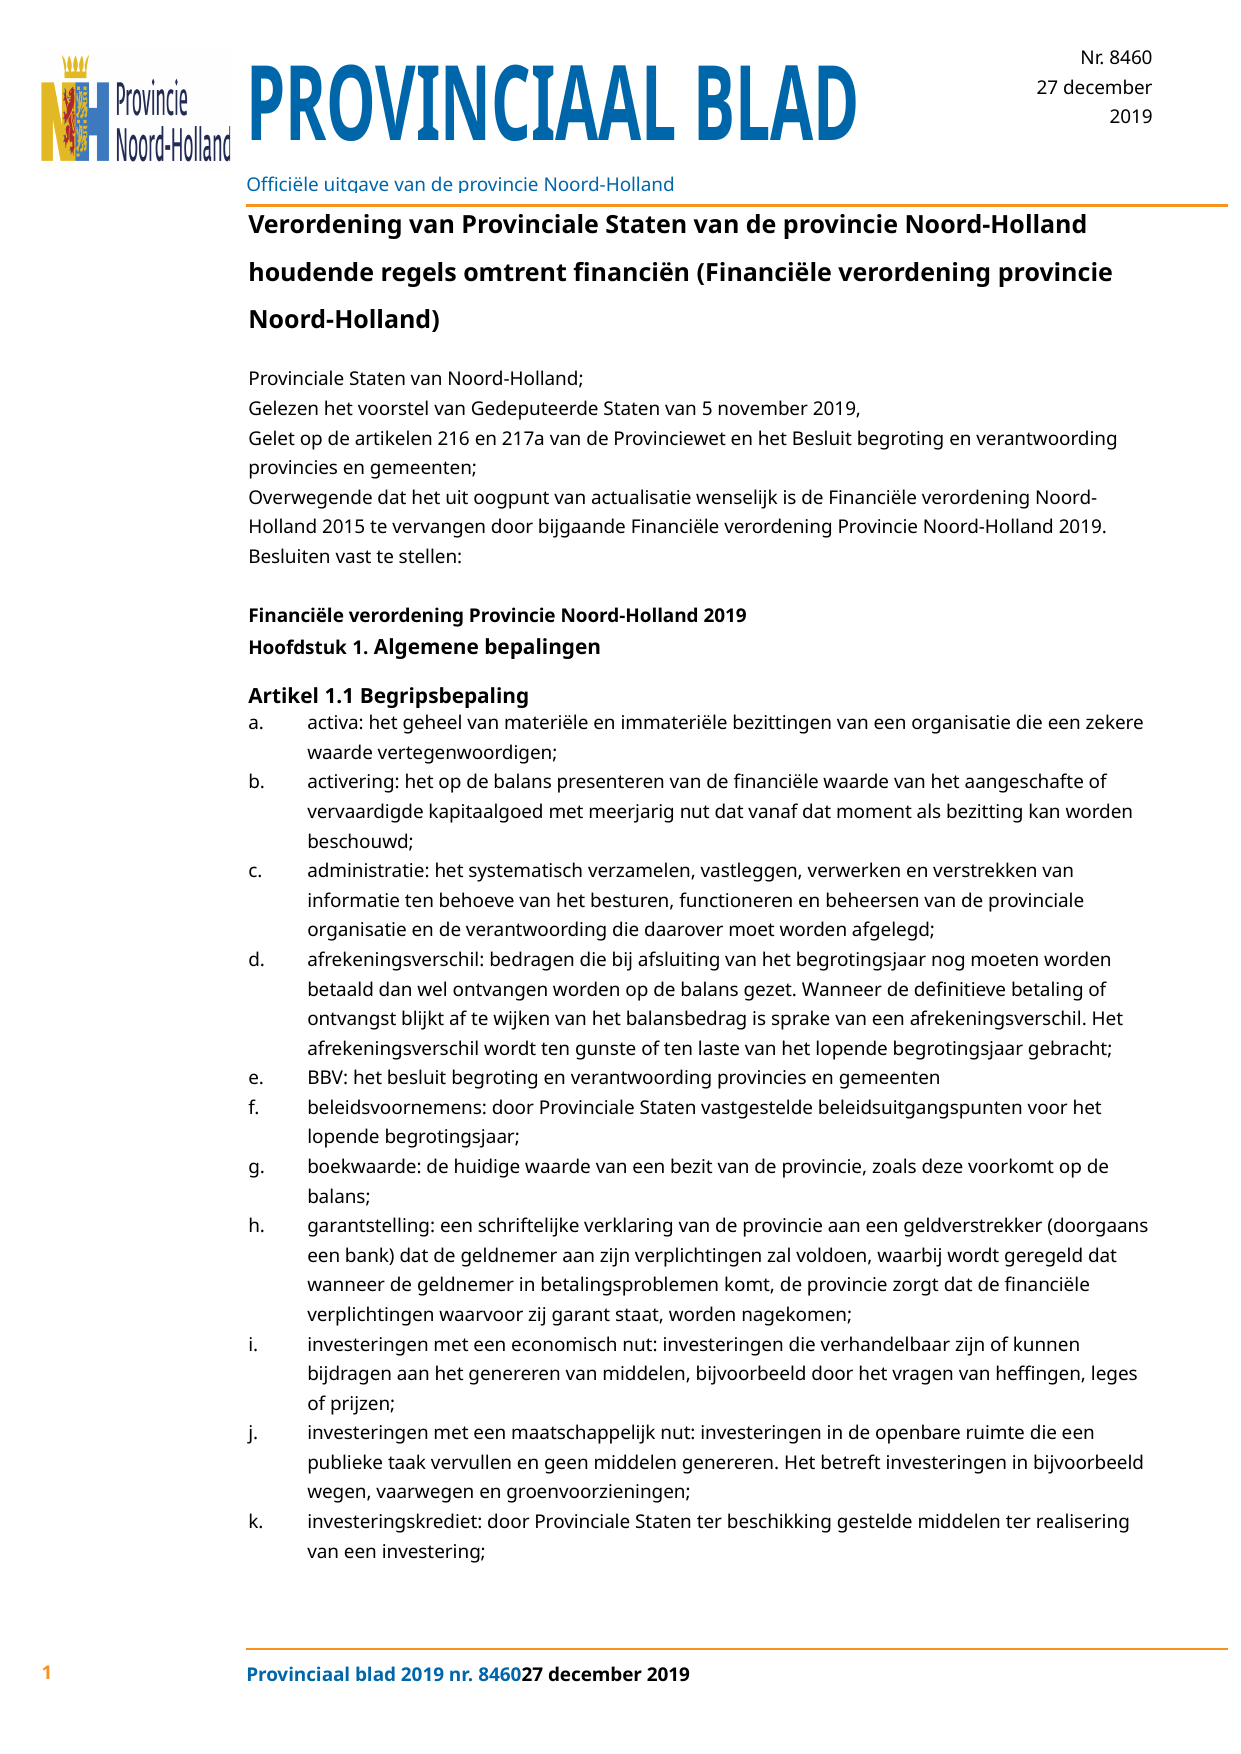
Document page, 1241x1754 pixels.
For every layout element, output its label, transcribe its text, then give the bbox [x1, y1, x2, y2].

list beleidsvoornemens: door Provinciale Staten vastgestelde beleidsuitgangspunten voor het lopende begrotingsjaar; [248, 1094, 1152, 1149]
list investeringen met een maatschappelijk nut: investeringen in de openbare ruimte die een publieke taak vervullen en geen middelen genereren. Het betreft investeringen in bijvoorbeeld wegen, vaarwegen en groenvoorzieningen; [248, 1419, 1152, 1504]
list activa: het geheel van materiële en immateriële bezittingen van een organisatie die een zekere waarde vertegenwoordigen; [248, 709, 1152, 765]
text Financiële verordening Provincie Noord-Holland 2019 [248, 602, 1152, 628]
list boekwaarde: de huidige waarde van een bezit van de provincie, zoals deze voorkomt op de balans; [248, 1153, 1152, 1208]
text Gelet op de artikelen 216 en 217a van de Provinciewet en het Besluit begroting en verantwoording provincies en gemeenten; [248, 425, 1152, 480]
list garantstelling: een schriftelijke verklaring van de provincie aan een geldverstrekker (doorgaans een bank) dat de geldnemer aan zijn verplichtingen zal voldoen, waarbij wordt geregeld dat wanneer de geldnemer in betalingsproblemen komt, de provincie zorgt dat de financiële verplichtingen waarvoor zij garant staat, worden nagekomen; [248, 1212, 1152, 1327]
list investeringskrediet: door Provinciale Staten ter beschikking gestelde middelen ter realisering van een investering; [248, 1508, 1152, 1563]
text Besluiten vast te stellen: [248, 543, 1152, 569]
text Gelezen het voorstel van Gedeputeerde Staten van 5 november 2019, [248, 395, 1152, 421]
list investeringen met een economisch nut: investeringen die verhandelbaar zijn of kunnen bijdragen aan het genereren van middelen, bijvoorbeeld door het vragen van heffingen, leges of prijzen; [248, 1331, 1152, 1416]
list activering: het op de balans presenteren van de financiële waarde van het aangeschafte of vervaardigde kapitaalgoed met meerjarig nut dat vanaf dat moment als bezitting kan worden beschouwd; [248, 769, 1152, 853]
text Provinciale Staten van Noord-Holland; [248, 366, 1152, 391]
list BBV: het besluit begroting en verantwoording provincies en gemeenten [248, 1064, 1152, 1090]
text Overwegende dat het uit oogpunt van actualisatie wenselijk is de Financiële verordening Noord-Holland 2015 te vervangen door bijgaande Financiële verordening Provincie Noord-Holland 2019. [248, 484, 1152, 539]
text Hoofdstuk 1. Algemene bepalingen [248, 632, 1152, 660]
text Artikel 1.1 Begripsbepaling [248, 681, 1152, 709]
picture [41, 47, 231, 172]
list afrekeningsverschil: bedragen die bij afsluiting van het begrotingsjaar nog moeten worden betaald dan wel ontvangen worden op de balans gezet. Wanneer de definitieve betaling of ontvangst blijkt af te wijken van het balansbedrag is sprake van een afrekeningsverschil. Het afrekeningsverschil wordt ten gunste of ten laste van het lopende begrotingsjaar gebracht; [248, 946, 1152, 1061]
list administratie: het systematisch verzamelen, vastleggen, verwerken en verstrekken van informatie ten behoeve van het besturen, functioneren en beheersen van de provinciale organisatie en de verantwoording die daarover moet worden afgelegd; [248, 857, 1152, 942]
text Verordening van Provinciale Staten van de provincie Noord-Holland houdende regels omtrent financiën (Financiële verordening provincie Noord-Holland) [248, 207, 1152, 336]
